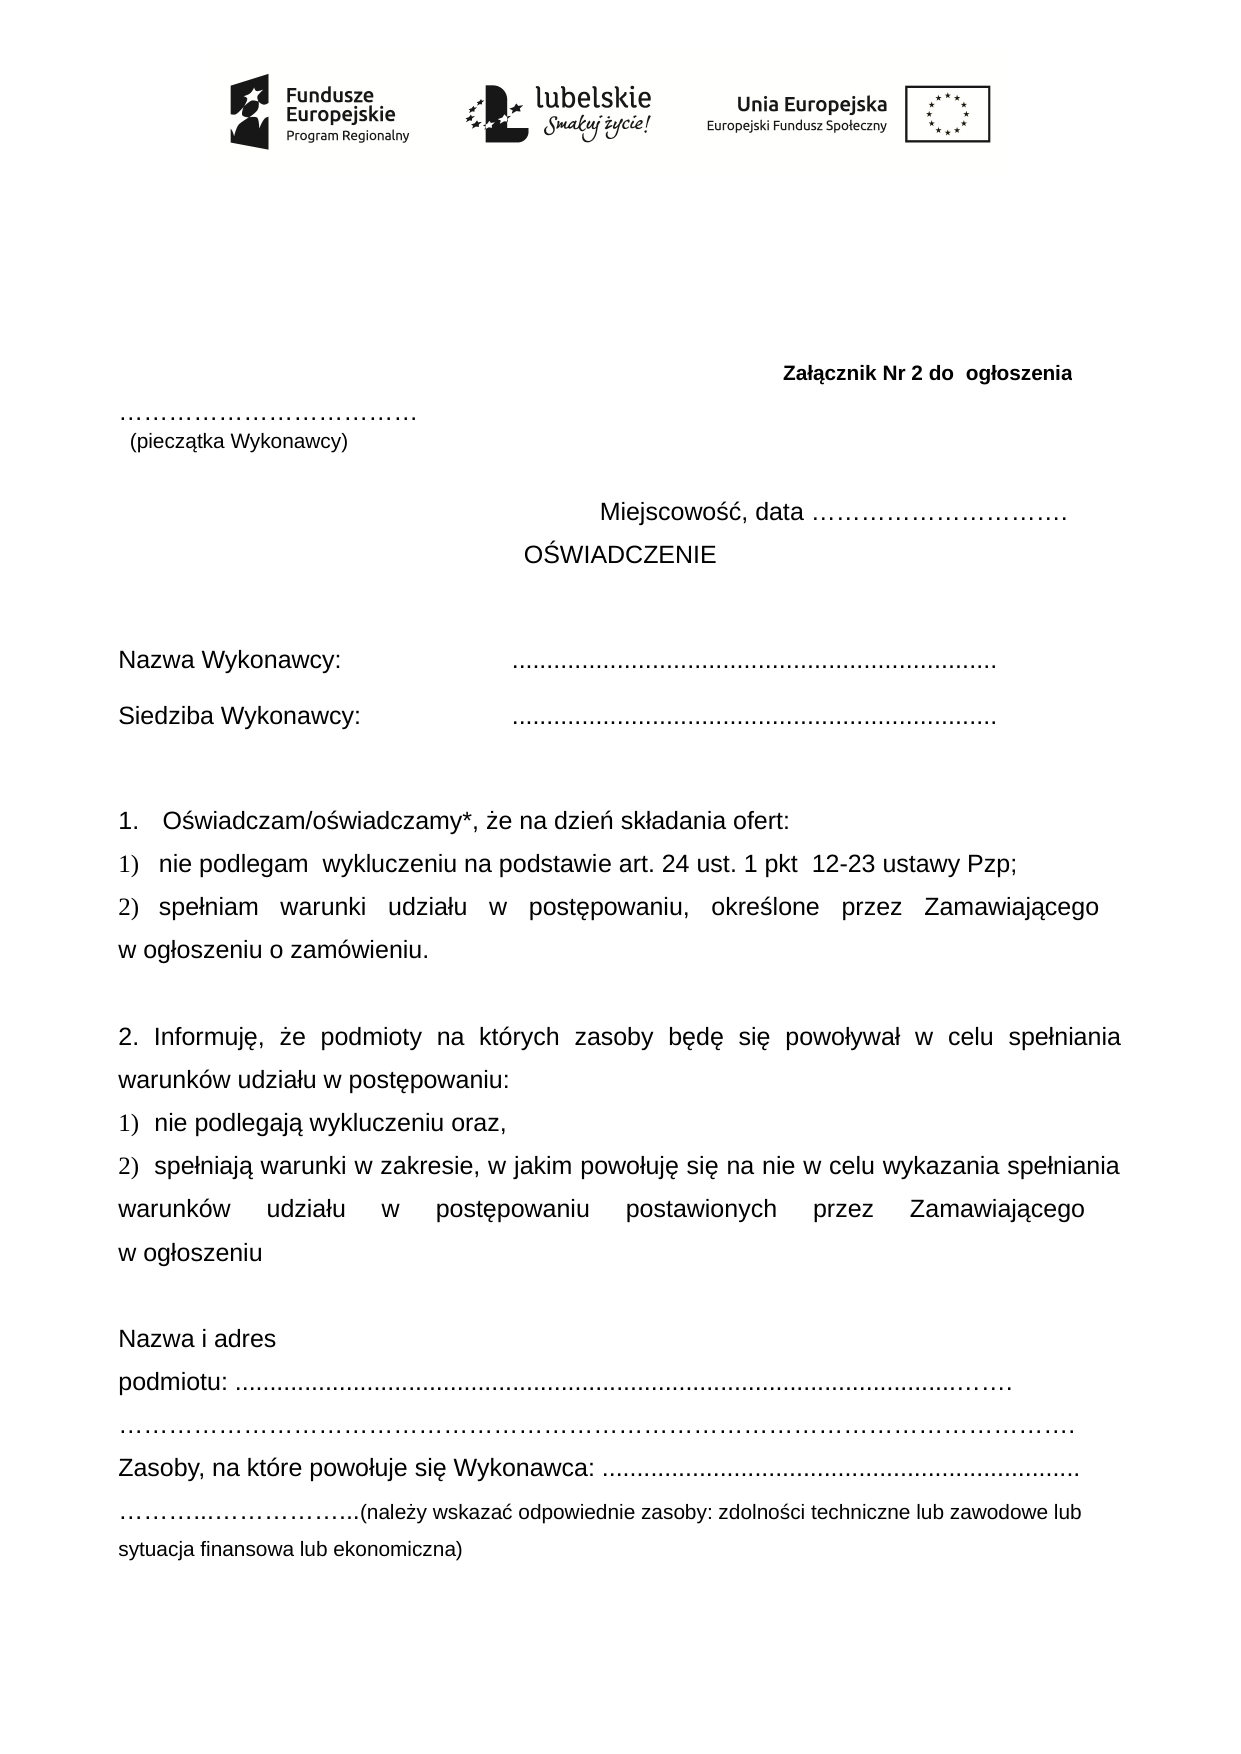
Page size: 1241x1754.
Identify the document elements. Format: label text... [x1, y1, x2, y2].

text Miejscowość, data …………………………. [118, 497, 1122, 526]
list spełniają warunki w zakresie, w jakim powołuję się na nie w celu wykazania spełniania warunków udziału w postępowaniu postawionych przez Zamawiającego w ogłoszeniu [118, 1151, 1122, 1266]
text ……………………………… [118, 397, 1122, 425]
list nie podlegają wykluczeniu oraz, [118, 1108, 1122, 1137]
text Nazwa i adres podmiotu: ........................................................................................................…….……………………………………………………………………………………………………. [118, 1324, 1122, 1439]
text 2. Informuję, że podmioty na których zasoby będę się powoływał w celu spełniania warunków udziału w postępowaniu: [118, 1022, 1122, 1094]
text Zasoby, na które powołuje się Wykonawca: .....................................................................………...……………...(należy wskazać odpowiednie zasoby: zdolności techniczne lub zawodowe lub sytuacja finansowa lub ekonomiczna) [118, 1453, 1122, 1561]
text Siedziba Wykonawcy: [118, 701, 1122, 730]
text (pieczątka Wykonawcy) [118, 425, 1122, 454]
text Załącznik Nr 2 do ogłoszenia [118, 361, 1122, 384]
text Nazwa Wykonawcy: [118, 645, 1122, 674]
list spełniam warunki udziału w postępowaniu, określone przez Zamawiającego w ogłoszeniu o zamówieniu. [118, 892, 1122, 964]
picture [210, 46, 1010, 176]
text OŚWIADCZENIE [118, 540, 1122, 569]
list Oświadczam/oświadczamy*, że na dzień składania ofert: [118, 806, 1122, 835]
list nie podlegam wykluczeniu na podstawie art. 24 ust. 1 pkt 12-23 ustawy Pzp; [118, 849, 1122, 878]
